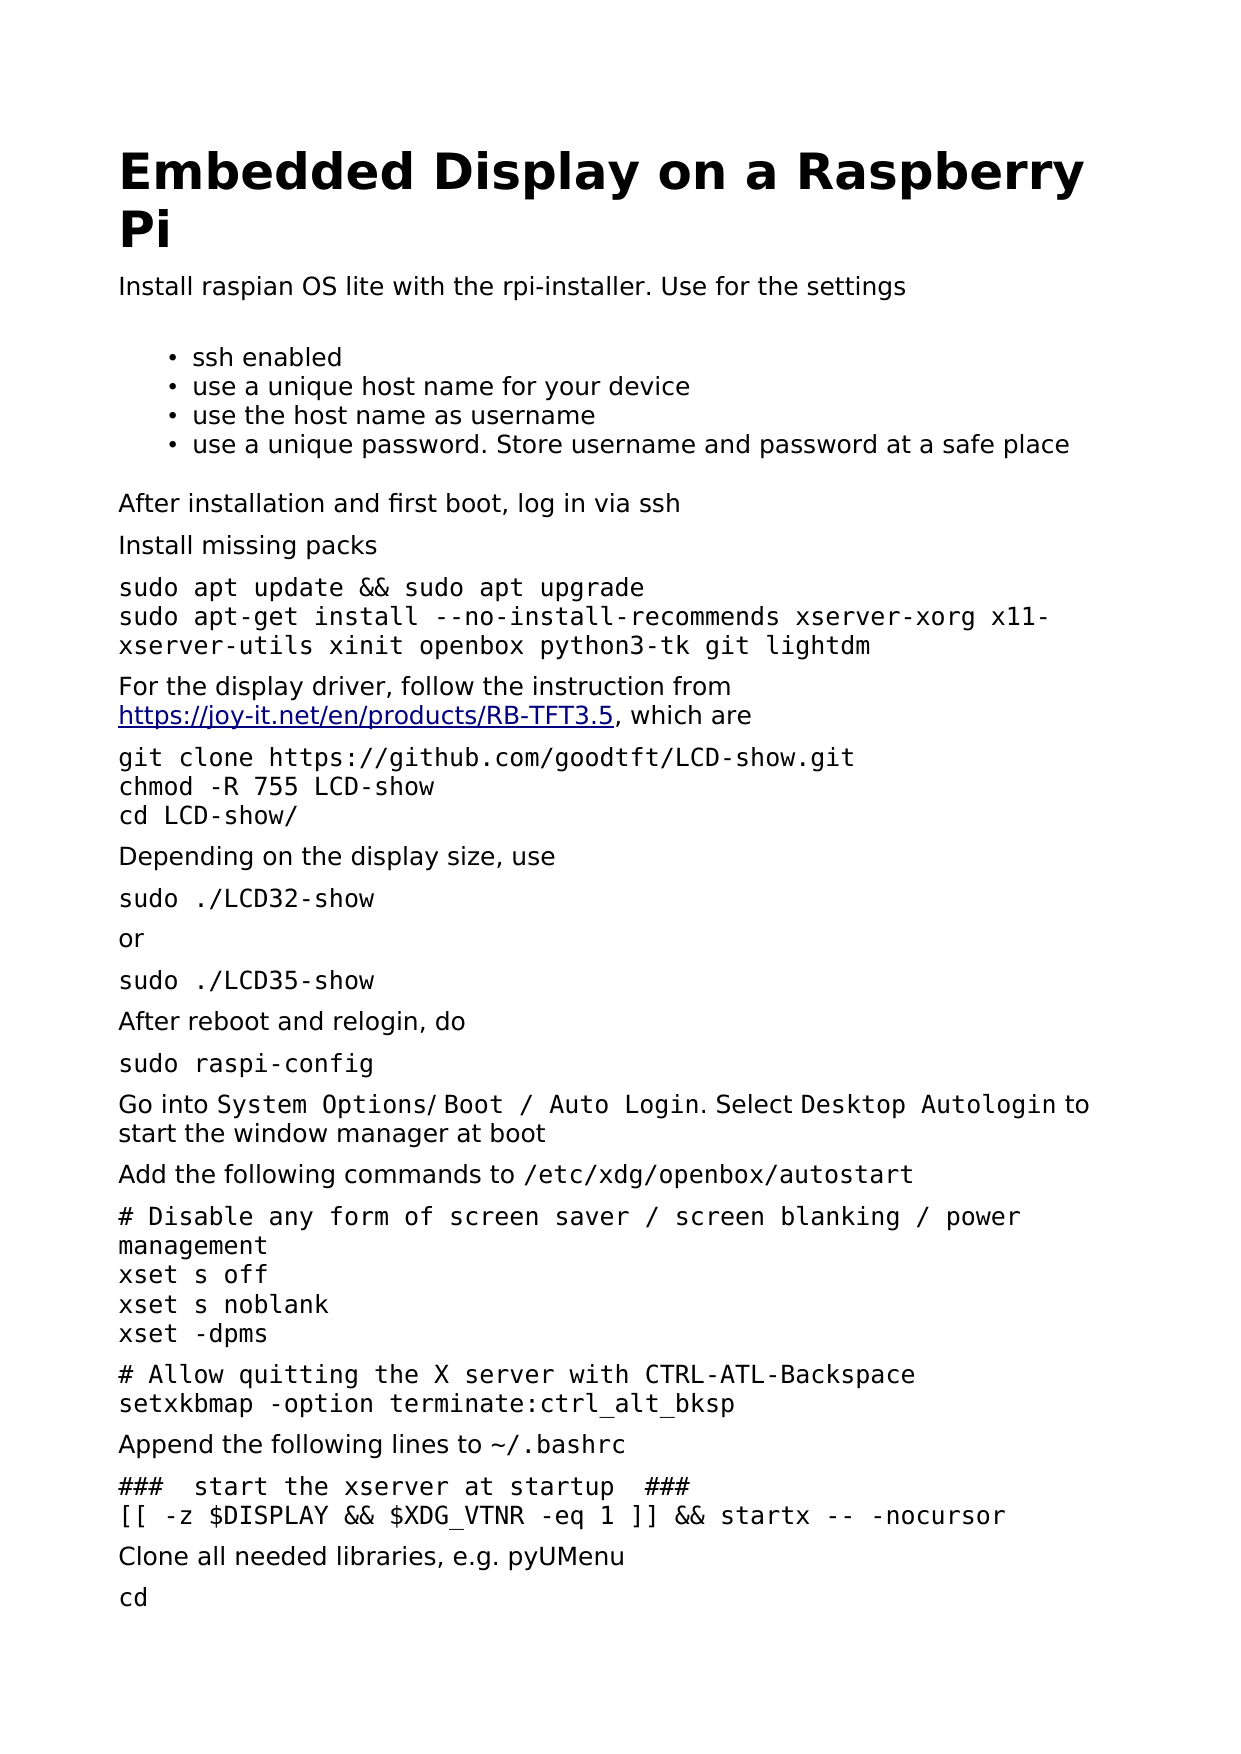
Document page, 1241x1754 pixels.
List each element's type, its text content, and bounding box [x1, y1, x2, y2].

text Go into System Options/ Boot / Auto Login. Select Desktop Autologin to start the window manager at boot [118, 1090, 1122, 1148]
list use a unique host name for your device [177, 372, 1122, 402]
text After reboot and relogin, do [118, 1007, 1122, 1036]
list ssh enabled [177, 343, 1122, 372]
text sudo ./LCD35-show [118, 966, 1122, 996]
text cd [118, 1583, 1122, 1613]
text sudo raspi-config [118, 1049, 1122, 1078]
text # Disable any form of screen saver / screen blanking / power management xset s off xset s noblank xset -dpms [118, 1202, 1122, 1348]
text Install raspian OS lite with the rpi-installer. Use for the settings [118, 272, 1122, 301]
text or [118, 925, 1122, 954]
text Add the following commands to /etc/xdg/openbox/autostart [118, 1161, 1122, 1190]
text sudo ./LCD32-show [118, 884, 1122, 913]
text Clone all needed libraries, e.g. pyUMenu [118, 1542, 1122, 1571]
subtitle Embedded Display on a Raspberry Pi [118, 143, 1122, 259]
text For the display driver, follow the instruction from https://joy-it.net/en/products/RB-TFT3.5, which are [118, 672, 1122, 730]
text Depending on the display size, use [118, 842, 1122, 871]
text Append the following lines to ~/.bashrc [118, 1430, 1122, 1459]
text git clone https://github.com/goodtft/LCD-show.git chmod -R 755 LCD-show cd LCD-show/ [118, 743, 1122, 830]
text Install missing packs [118, 531, 1122, 560]
text sudo apt update && sudo apt upgrade sudo apt-get install --no-install-recommends xserver-xorg x11-xserver-utils xinit openbox python3-tk git lightdm [118, 573, 1122, 660]
list use the host name as username [177, 402, 1122, 431]
list use a unique password. Store username and password at a safe place [177, 431, 1122, 460]
text ### start the xserver at startup ### [[ -z $DISPLAY && $XDG_VTNR -eq 1 ]] && startx -- -nocursor [118, 1472, 1122, 1530]
text # Allow quitting the X server with CTRL-ATL-Backspace setxkbmap -option terminate:ctrl_alt_bksp [118, 1360, 1122, 1418]
text After installation and first boot, log in via ssh [118, 489, 1122, 518]
